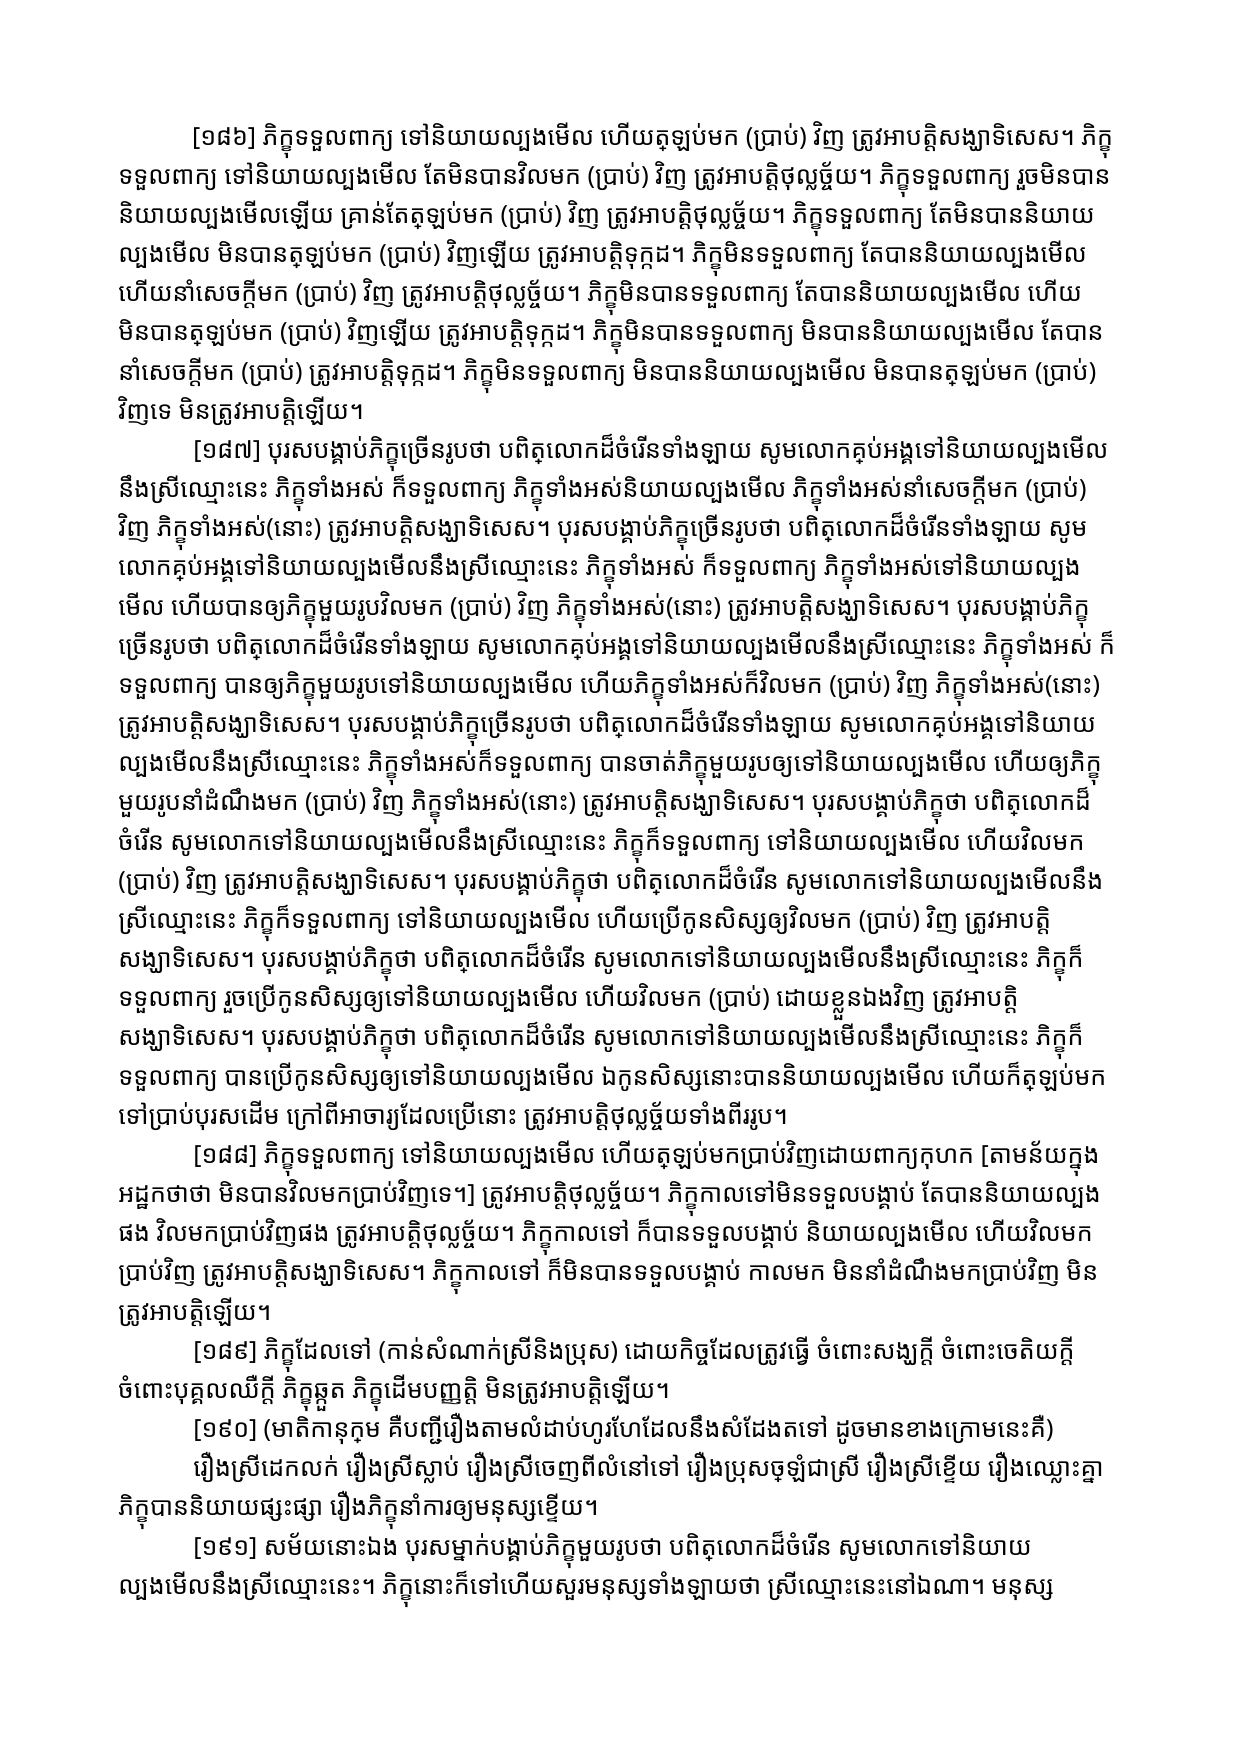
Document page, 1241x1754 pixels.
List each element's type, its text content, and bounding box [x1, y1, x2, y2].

text [១៩០] (មាតិកានុក្រម គឺបញ្ជីរឿងតាមលំដាប់ហូរហែដែលនឹងសំដែងតទៅ ដូចមានខាងក្រោមនេះគឺ) [118, 1411, 1122, 1445]
text [១៨៩] ភិក្ខុដែលទៅ (កាន់សំណាក់ស្រីនិងប្រុស) ដោយកិច្ចដែលត្រូវធ្វើ ចំពោះសង្ឃក្តី ចំពោះចេតិយក្តី ចំពោះបុគ្គលឈឺក្តី ភិក្ខុឆ្កួត ភិក្ខុដើមបញ្ញត្តិ មិនត្រូវអាបត្តិឡើយ។ [118, 1332, 1122, 1406]
text [១៨៧] បុរសបង្គាប់ភិក្ខុច្រើនរូបថា បពិត្រលោកដ៏ចំរើនទាំងឡាយ សូមលោក​គ្រប់​អង្គ​ទៅ​និយាយល្បងមើលនឹងស្រីឈ្មោះនេះ ភិក្ខុទាំងអស់ ក៏ទទួលពាក្យ ភិក្ខុទាំងអស់និយាយ​ល្បង​មើល ភិក្ខុទាំងអស់នាំសេចក្តីមក (ប្រាប់) វិញ ភិក្ខុទាំងអស់(នោះ) ត្រូវអាបត្តិសង្ឃាទិសេស។ បុរសបង្គាប់ភិក្ខុច្រើនរូបថា បពិត្រលោកដ៏ចំរើនទាំងឡាយ សូមលោក​គ្រប់​អង្គ​ទៅ​និយាយល្បងមើលនឹងស្រីឈ្មោះនេះ ភិក្ខុទាំងអស់ ក៏ទទួលពាក្យ ភិក្ខុទាំងអស់ទៅនិយាយ​ល្បង​មើល ហើយបានឲ្យភិក្ខុមួយរូបវិលមក (ប្រាប់) វិញ ភិក្ខុទាំងអស់(នោះ) ត្រូវអាបត្តិសង្ឃាទិសេស។ បុរសបង្គាប់ភិក្ខុច្រើនរូបថា បពិត្រលោកដ៏ចំរើនទាំងឡាយ សូមលោក​គ្រប់​អង្គ​ទៅ​និយាយល្បងមើលនឹងស្រីឈ្មោះនេះ ភិក្ខុទាំងអស់ ក៏ទទួលពាក្យ បានឲ្យភិក្ខុមួយរូបទៅនិយាយ​ល្បង​មើល ហើយភិក្ខុទាំងអស់ក៏វិលមក (ប្រាប់) វិញ ភិក្ខុទាំងអស់(នោះ) ត្រូវអាបត្តិសង្ឃាទិសេស។ បុរសបង្គាប់ភិក្ខុច្រើនរូបថា បពិត្រលោកដ៏ចំរើនទាំងឡាយ សូមលោក​គ្រប់​អង្គ​ទៅ​និយាយល្បងមើលនឹងស្រីឈ្មោះនេះ ភិក្ខុទាំងអស់ក៏ទទួលពាក្យ បានចាត់ភិក្ខុមួយរូបឲ្យទៅនិយាយ​ល្បង​មើល ហើយឲ្យភិក្ខុមួយរូបនាំដំណឹងមក (ប្រាប់) វិញ ភិក្ខុទាំងអស់(នោះ) ត្រូវអាបត្តិសង្ឃាទិសេស។ បុរសបង្គាប់ភិក្ខុថា បពិត្រលោកដ៏ចំរើន សូមលោក​ទៅ​និយាយល្បងមើលនឹងស្រីឈ្មោះនេះ ភិក្ខុក៏ទទួលពាក្យ ទៅនិយាយ​ល្បង​មើល ហើយវិលមក (ប្រាប់) វិញ ត្រូវអាបត្តិសង្ឃាទិសេស។ បុរសបង្គាប់ភិក្ខុថា បពិត្រលោកដ៏ចំរើន សូមលោក​ទៅ​និយាយល្បងមើលនឹងស្រីឈ្មោះនេះ ភិក្ខុក៏ទទួលពាក្យ ទៅនិយាយ​ល្បង​មើល ហើយប្រើ​កូនសិស្សឲ្យវិលមក (ប្រាប់) វិញ ត្រូវអាបត្តិសង្ឃាទិសេស។ បុរសបង្គាប់ភិក្ខុថា បពិត្រលោកដ៏ចំរើន សូមលោក​ទៅ​និយាយល្បងមើលនឹងស្រីឈ្មោះនេះ ភិក្ខុក៏ទទួលពាក្យ រួចប្រើកូនសិស្សឲ្យទៅនិយាយ​ល្បង​មើល ហើយវិលមក (ប្រាប់) ដោយខ្លួនឯងវិញ ត្រូវអាបត្តិសង្ឃាទិសេស។ បុរសបង្គាប់ភិក្ខុថា បពិត្រលោកដ៏ចំរើន សូមលោក​ទៅ​និយាយល្បងមើលនឹងស្រីឈ្មោះនេះ ភិក្ខុក៏ទទួលពាក្យ បានប្រើកូនសិស្សឲ្យទៅនិយាយ​ល្បង​មើល ឯកូនសិស្សនោះបាននិយាយល្បងមើល ហើយក៏ត្រឡប់មក ទៅប្រាប់បុរសដើម ក្រៅពីអាចារ្យដែលប្រើនោះ ត្រូវអាបត្តិថុល្លច្ច័យទាំងពីររូប។ [118, 431, 1122, 1131]
text [១៩១] សម័យនោះឯង បុរសម្នាក់បង្គាប់ភិក្ខុមួយរូបថា បពិត្រលោកដ៏ចំរើន សូមលោក​ទៅ​និយាយល្បងមើលនឹងស្រីឈ្មោះនេះ។ ភិក្ខុនោះក៏ទៅហើយសួរមនុស្សទាំងឡាយថា ស្រី​ឈ្មោះ​នេះនៅឯណា។ មនុស្សទាំងឡាយឆ្លើយថា នាងនោះដេកលក់ទៅហើយ លោកម្ចាស់។ ភិក្ខុនោះមានសេចក្តីសង្ស័យថា អញត្រូវអាបត្តិសង្ឃាទិសេសហើយដឹង។ ភិក្ខុនោះក៏ក្រាបទូល​សេចក្តីនុ៎ះដល់ព្រះដ៏មានព្រះភាគ។ ព្រះអង្គត្រាស់ថា ម្នាលភិក្ខុ មិនត្រូវអាបត្តិសង្ឃាទិសេសទេ ត្រូវតែត្រឹមអាបត្តិទុក្កដ។ សម័យនោះឯង បុរសម្នាក់បង្គាប់ភិក្ខុមួយរូបថា បពិត្រលោកដ៏ចំរើន សូមលោក​ទៅ​និយាយល្បងមើលនឹងស្រីឈ្មោះនេះ។ ភិក្ខុនោះក៏ទៅហើយសួរ​មនុស្សទាំងឡាយ​ថា ស្រី​ឈ្មោះ​នេះនៅឯណា។ មនុស្សទាំងឡាយឆ្លើយថា បពិត្រលោកម្ចាស់​ស្រីនោះស្លាប់ហើយ។ ភិក្ខុនោះមានសេចក្តីសង្ស័យ។បេ។ ព្រះដ៏មានព្រះភាគ ត្រាស់ថា ម្នាលភិក្ខុ មិនត្រូវអាបត្តិសង្ឃាទិសេសទេ ត្រូវតែត្រឹមអាបត្តិទុក្កដ។ សម័យនោះឯង បុរសម្នាក់បង្គាប់ភិក្ខុមួយរូបថា បពិត្រលោកដ៏ចំរើន សូមលោក​ទៅ​និយាយល្បងមើលនឹងស្រីឈ្មោះនេះ។ ភិក្ខុនោះក៏ទៅ ហើយសួរមនុស្សទាំងឡាយ​ថា ស្រី​ឈ្មោះ​នេះនៅឯណា។ មនុស្សទាំងឡាយឆ្លើយថា នាងនោះចេញពីទីនេះទៅហើយ លោកម្ចាស់។បេ។ មនុស្សនោះមិនមែនជាស្រីទេ លោកម្ចាស់។បេ។ មនុស្សនោះជាស្រីខ្ទើយ​ទេ លោកម្ចាស់។ ភិក្ខុនោះមានសេចក្តីសង្ស័យ។បេ។ ព្រះដ៏មានព្រះភាគត្រាស់ថា ម្នាលភិក្ខុ មិនត្រូវអាបត្តិសង្ឃាទិសេសទេ ត្រូវតែត្រឹមអាបត្តិទុក្កដ។ [118, 1528, 1122, 1601]
text [១៨៦] ភិក្ខុទទួលពាក្យ ទៅនិយាយល្បងមើល ហើយត្រឡប់មក (ប្រាប់) វិញ ត្រូវអាបត្តិ​សង្ឃាទិសេស។ ភិក្ខុទទួលពាក្យ ទៅនិយាយល្បងមើល តែមិនបានវិលមក (ប្រាប់) វិញ ត្រូវអាបត្តិថុល្លច្ច័យ។ ភិក្ខុទទួលពាក្យ រួចមិនបាននិយាយល្បងមើលឡើយ គ្រាន់តែត្រឡប់មក (ប្រាប់) វិញ ត្រូវអាបត្តិថុល្លច្ច័យ។ ភិក្ខុទទួលពាក្យ តែមិនបាននិយាយល្បងមើល មិនបាន​ត្រឡប់មក (ប្រាប់) វិញឡើយ ត្រូវអាបត្តិទុក្កដ។ ភិក្ខុមិនទទួលពាក្យ តែបាននិយាយល្បងមើល ហើយនាំសេចក្តីមក (ប្រាប់) វិញ ត្រូវអាបត្តិថុល្លច្ច័យ។ ភិក្ខុមិនបានទទួលពាក្យ តែបាននិយាយល្បងមើល ហើយមិនបានត្រឡប់មក (ប្រាប់) វិញឡើយ ត្រូវអាបត្តិ​ទុក្កដ។ ភិក្ខុមិនបានទទួលពាក្យ មិនបាននិយាយល្បងមើល តែបាននាំសេចក្តីមក (ប្រាប់) ត្រូវអាបត្តិ​ទុក្កដ។ ភិក្ខុមិនទទួលពាក្យ មិនបាននិយាយល្បងមើល មិនបានត្រឡប់មក (ប្រាប់) វិញទេ មិនត្រូវអាបត្តិឡើយ។ [118, 118, 1122, 426]
text [១៨៨] ភិក្ខុទទួលពាក្យ ទៅនិយាយល្បងមើល ហើយត្រឡប់មកប្រាប់វិញដោយ​ពាក្យ​កុហក [តាមន័យក្នុងអដ្ឋកថាថា មិនបានវិលមកប្រាប់វិញទេ។] ត្រូវអាបត្តិថុល្លច្ច័យ។ ភិក្ខុកាលទៅ​មិនទទួលបង្គាប់ តែបាននិយាយល្បងផង វិលមកប្រាប់វិញផង ត្រូវអាបត្តិថុល្លច្ច័យ។ ភិក្ខុកាលទៅ ក៏បានទទួលបង្គាប់ និយាយល្បងមើល ហើយវិលមកប្រាប់វិញ ត្រូវអាបត្តិសង្ឃាទិសេស។ ភិក្ខុកាលទៅ​ ក៏មិនបានទទួលបង្គាប់ កាលមក មិននាំដំណឹង​មកប្រាប់​វិញ មិនត្រូវអាបត្តិឡើយ។ [118, 1136, 1122, 1327]
text រឿងស្រីដេកលក់ រឿងស្រីស្លាប់ រឿងស្រីចេញពីលំនៅទៅ រឿងប្រុសច្រឡំជាស្រី រឿងស្រីខ្ទើយ រឿងឈ្លោះគ្នា ភិក្ខុបាននិយាយផ្សះផ្សា រឿងភិក្ខុនាំការឲ្យមនុស្សខ្ទើយ។ [118, 1450, 1122, 1523]
